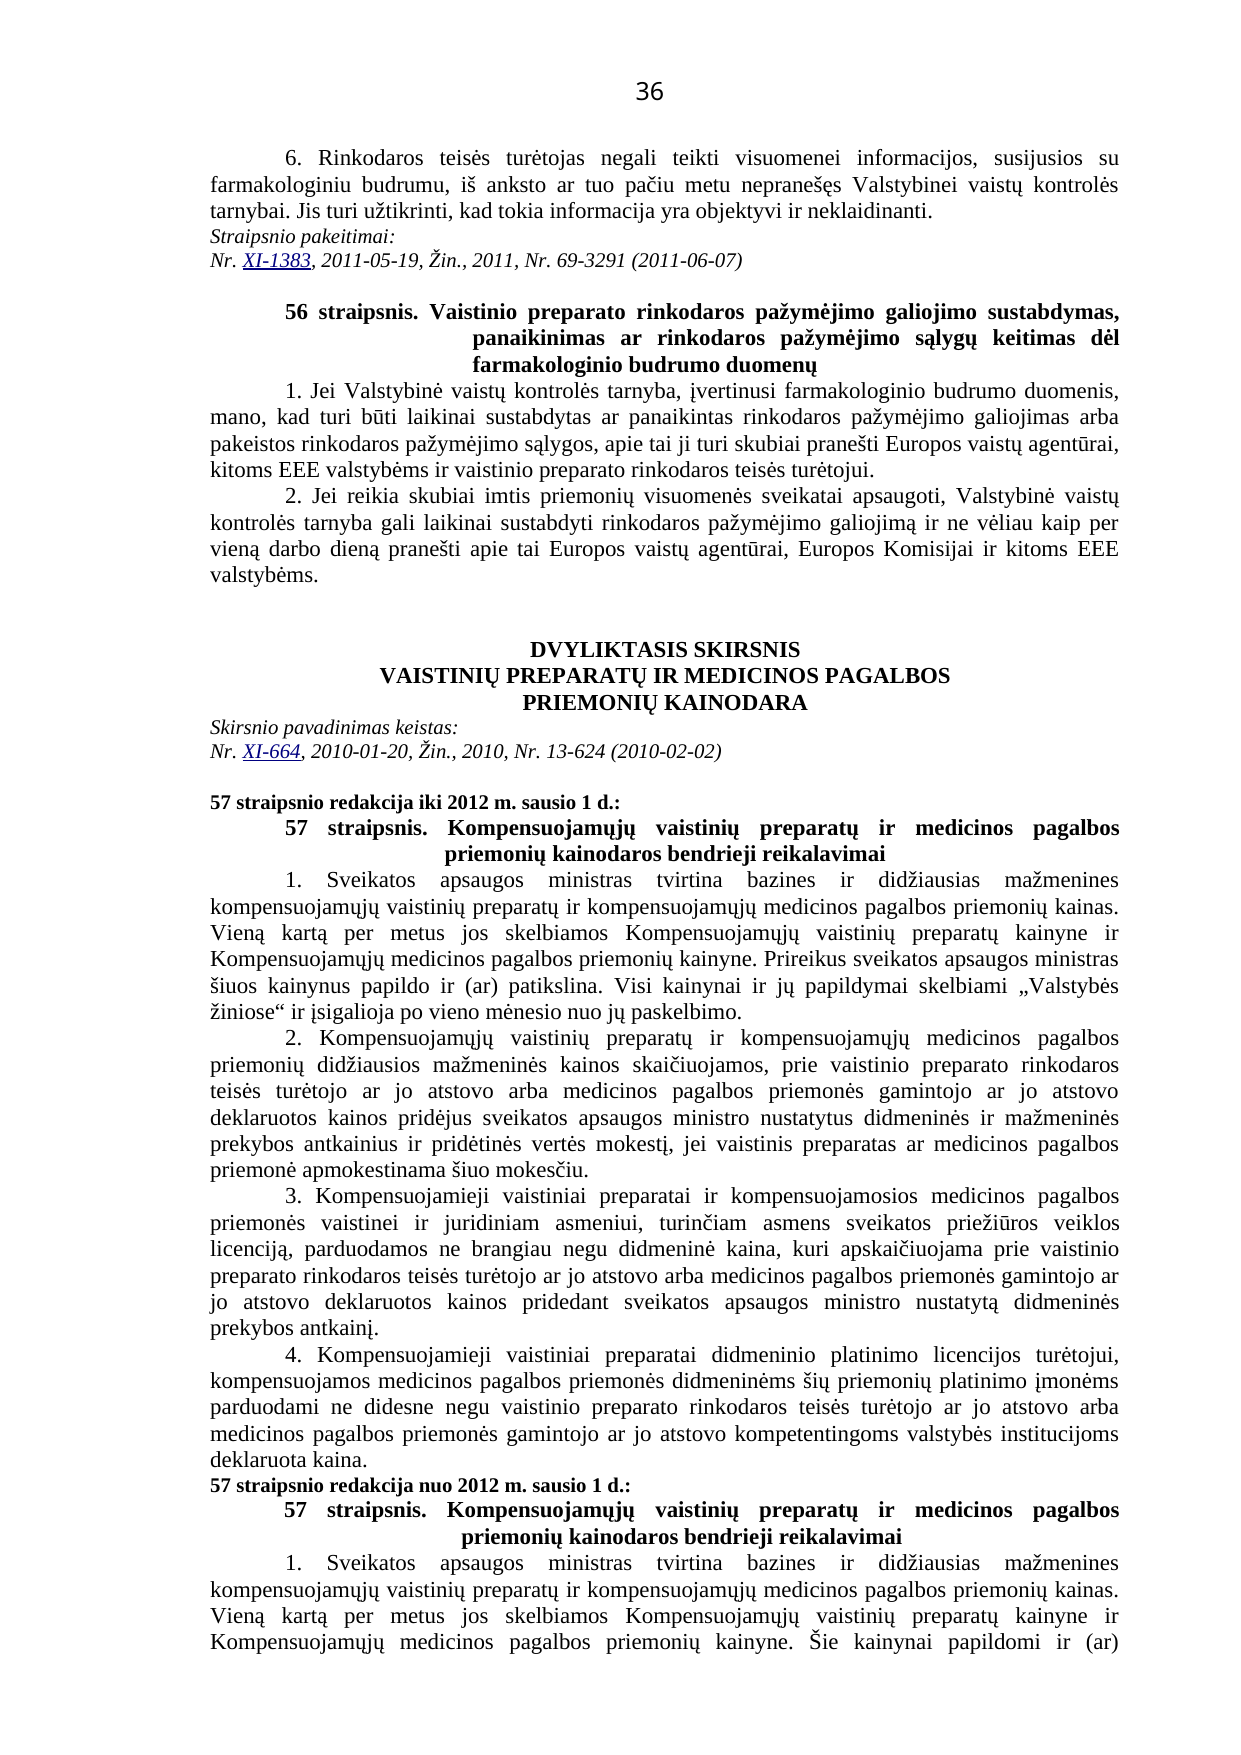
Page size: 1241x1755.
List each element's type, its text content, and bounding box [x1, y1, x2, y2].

text 1. Jei Valstybinė vaistų kontrolės tarnyba, įvertinusi farmakologinio budrumo duomenis, mano, kad turi būti laikinai sustabdytas ar panaikintas rinkodaros pažymėjimo galiojimas arba pakeistos rinkodaros pažymėjimo sąlygos, apie tai ji turi skubiai pranešti Europos vaistų agentūrai, kitoms EEE valstybėms ir vaistinio preparato rinkodaros teisės turėtojui. [210, 377, 1120, 482]
subtitle DVYLIKTASIS SKIRSNIS [210, 636, 1120, 662]
text 6. Rinkodaros teisės turėtojas negali teikti visuomenei informacijos, susijusios su farmakologiniu budrumu, iš anksto ar tuo pačiu metu nepranešęs Valstybinei vaistų kontrolės tarnybai. Jis turi užtikrinti, kad tokia informacija yra objektyvi ir neklaidinanti. [210, 144, 1120, 223]
text 57 straipsnio redakcija nuo 2012 m. sausio 1 d.: [210, 1472, 1120, 1497]
text 2. Jei reikia skubiai imtis priemonių visuomenės sveikatai apsaugoti, Valstybinė vaistų kontrolės tarnyba gali laikinai sustabdyti rinkodaros pažymėjimo galiojimą ir ne vėliau kaip per vieną darbo dieną pranešti apie tai Europos vaistų agentūrai, Europos Komisijai ir kitoms EEE valstybėms. [210, 482, 1120, 588]
text 2. Kompensuojamųjų vaistinių preparatų ir kompensuojamųjų medicinos pagalbos priemonių didžiausios mažmeninės kainos skaičiuojamos, prie vaistinio preparato rinkodaros teisės turėtojo ar jo atstovo arba medicinos pagalbos priemonės gamintojo ar jo atstovo deklaruotos kainos pridėjus sveikatos apsaugos ministro nustatytus didmeninės ir mažmeninės prekybos antkainius ir pridėtinės vertės mokestį, jei vaistinis preparatas ar medicinos pagalbos priemonė apmokestinama šiuo mokesčiu. [210, 1024, 1120, 1183]
text 1. Sveikatos apsaugos ministras tvirtina bazines ir didžiausias mažmenines kompensuojamųjų vaistinių preparatų ir kompensuojamųjų medicinos pagalbos priemonių kainas. Vieną kartą per metus jos skelbiamos Kompensuojamųjų vaistinių preparatų kainyne ir Kompensuojamųjų medicinos pagalbos priemonių kainyne. Prireikus sveikatos apsaugos ministras šiuos kainynus papildo ir (ar) patikslina. Visi kainynai ir jų papildymai skelbiami „Valstybės žiniose“ ir įsigalioja po vieno mėnesio nuo jų paskelbimo. [210, 866, 1120, 1024]
text 3. Kompensuojamieji vaistiniai preparatai ir kompensuojamosios medicinos pagalbos priemonės vaistinei ir juridiniam asmeniui, turinčiam asmens sveikatos priežiūros veiklos licenciją, parduodamos ne brangiau negu didmeninė kaina, kuri apskaičiuojama prie vaistinio preparato rinkodaros teisės turėtojo ar jo atstovo arba medicinos pagalbos priemonės gamintojo ar jo atstovo deklaruotos kainos pridedant sveikatos apsaugos ministro nustatytą didmeninės prekybos antkainį. [210, 1183, 1120, 1341]
text Nr. XI-664, 2010-01-20, Žin., 2010, Nr. 13-624 (2010-02-02) [210, 739, 1120, 763]
text PRIEMONIŲ KAINODARA [210, 689, 1120, 715]
text Skirsnio pavadinimas keistas: [210, 715, 1120, 739]
text 1. Sveikatos apsaugos ministras tvirtina bazines ir didžiausias mažmenines kompensuojamųjų vaistinių preparatų ir kompensuojamųjų medicinos pagalbos priemonių kainas. Vieną kartą per metus jos skelbiamos Kompensuojamųjų vaistinių preparatų kainyne ir Kompensuojamųjų medicinos pagalbos priemonių kainyne. Šie kainynai papildomi ir (ar) [210, 1549, 1120, 1655]
text 4. Kompensuojamieji vaistiniai preparatai didmeninio platinimo licencijos turėtojui, kompensuojamos medicinos pagalbos priemonės didmeninėms šių priemonių platinimo įmonėms parduodami ne didesne negu vaistinio preparato rinkodaros teisės turėtojo ar jo atstovo arba medicinos pagalbos priemonės gamintojo ar jo atstovo kompetentingoms valstybės institucijoms deklaruota kaina. [210, 1341, 1120, 1472]
subtitle VAISTINIŲ PREPARATŲ IR MEDICINOS PAGALBOS [210, 662, 1120, 689]
text Nr. XI-1383, 2011-05-19, Žin., 2011, Nr. 69-3291 (2011-06-07) [210, 248, 1120, 272]
text 57 straipsnis. Kompensuojamųjų vaistinių preparatų ir medicinos pagalbos priemonių kainodaros bendrieji reikalavimai [284, 1497, 1120, 1549]
text 56 straipsnis. Vaistinio preparato rinkodaros pažymėjimo galiojimo sustabdymas, panaikinimas ar rinkodaros pažymėjimo sąlygų keitimas dėl farmakologinio budrumo duomenų [285, 298, 1120, 377]
text Straipsnio pakeitimai: [210, 223, 1120, 248]
text 57 straipsnis. Kompensuojamųjų vaistinių preparatų ir medicinos pagalbos priemonių kainodaros bendrieji reikalavimai [285, 814, 1120, 866]
text 57 straipsnio redakcija iki 2012 m. sausio 1 d.: [210, 789, 1120, 814]
